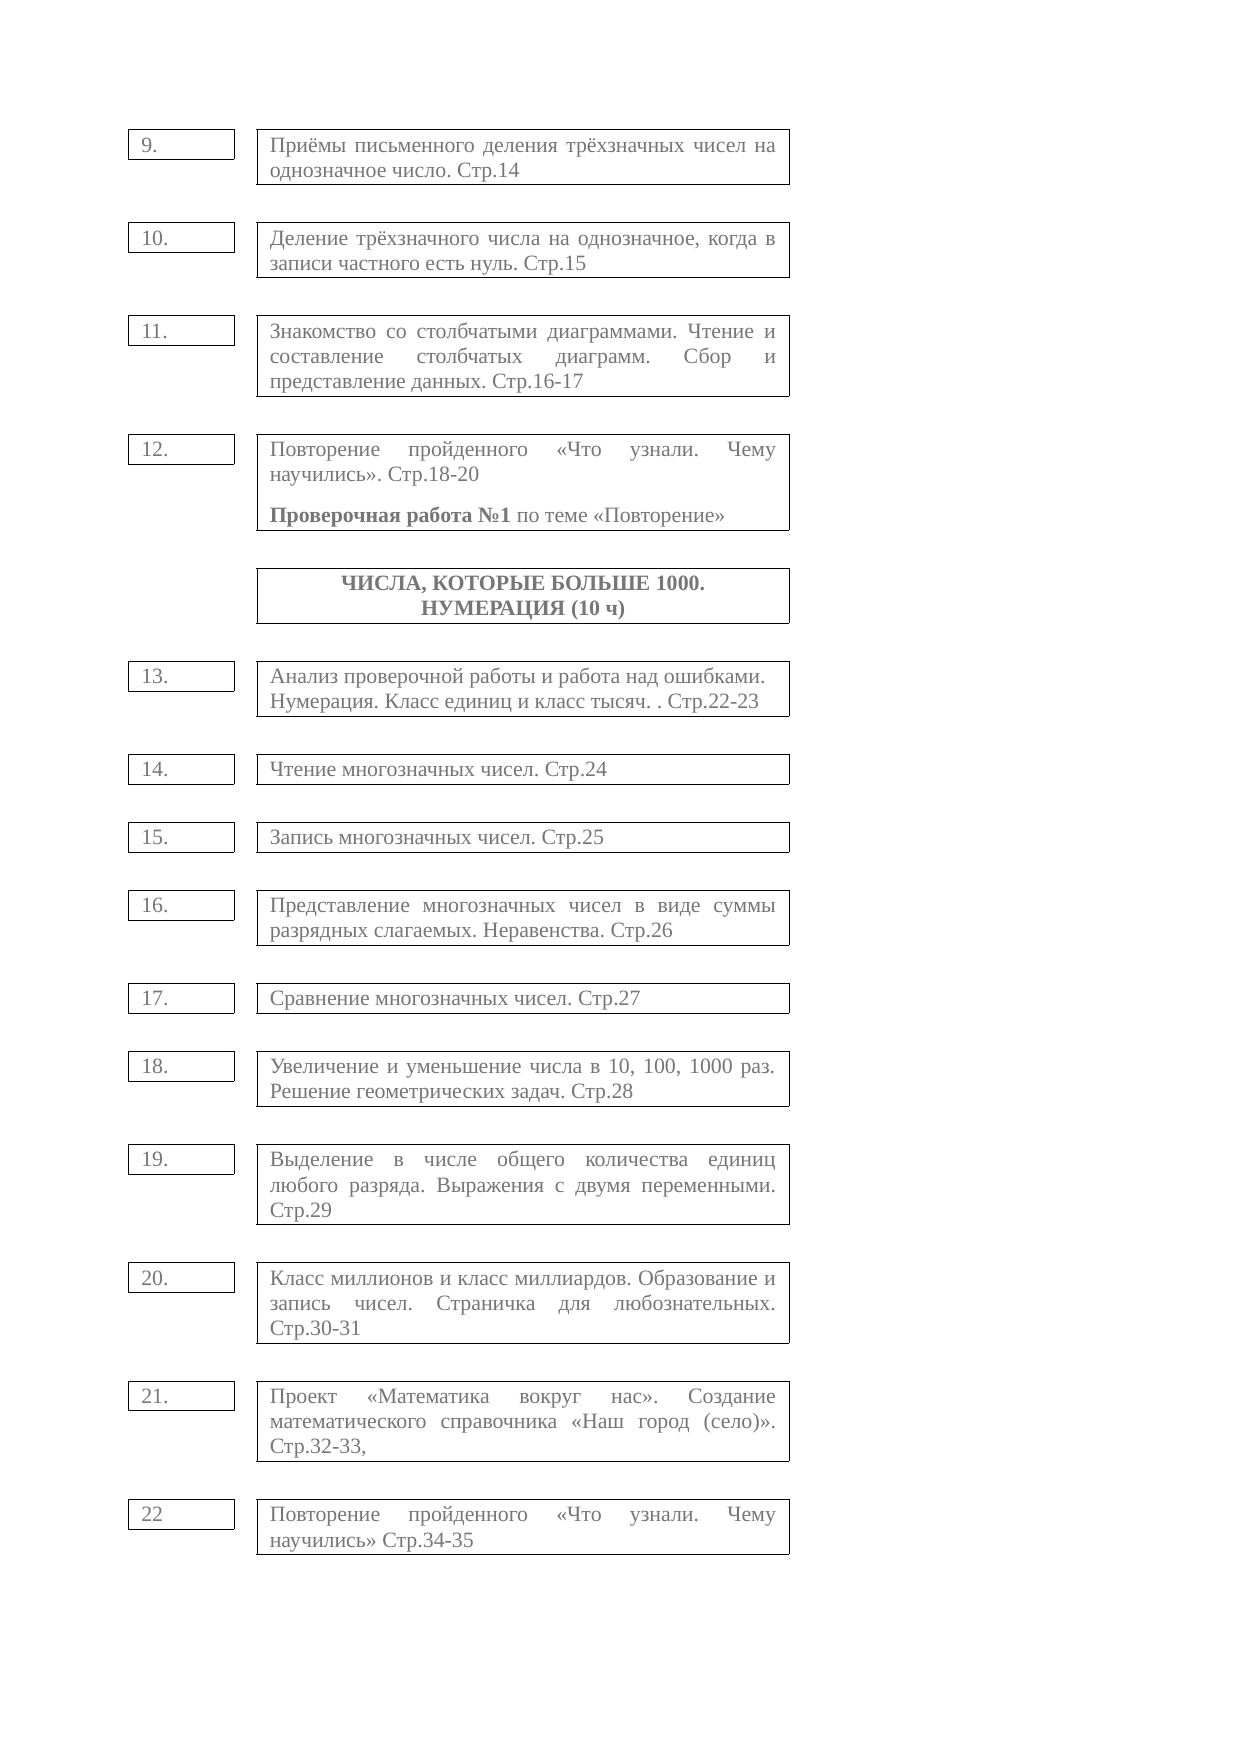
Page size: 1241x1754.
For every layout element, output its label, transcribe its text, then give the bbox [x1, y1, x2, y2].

table_cell 14. [117, 743, 246, 811]
table_cell [953, 879, 1114, 972]
table_cell 20. [117, 1251, 246, 1369]
table_cell [953, 304, 1114, 423]
table_cell [920, 1040, 953, 1133]
table_cell Анализ проверочной работы и работа над ошибками. Нумерация. Класс единиц и класс тысяч. . Стр.22-23 [246, 650, 800, 743]
table_cell 10. [117, 211, 246, 304]
table_cell [117, 557, 246, 650]
table_cell 18. [117, 1040, 246, 1133]
table_cell [800, 1370, 920, 1488]
table_cell ЧИСЛА, КОТОРЫЕ БОЛЬШЕ 1000. НУМЕРАЦИЯ (10 ч) [246, 557, 800, 650]
table_cell [920, 304, 953, 423]
table_cell [800, 1040, 920, 1133]
table_cell [800, 811, 920, 879]
table_cell Повторение пройденного «Что узнали. Чему научились». Стр.18-20 Проверочная работа №1 по теме «Повторение» [246, 423, 800, 557]
table_cell [920, 972, 953, 1040]
table_cell [800, 304, 920, 423]
table_cell [920, 557, 953, 650]
table_cell [953, 811, 1114, 879]
table_cell Представление многозначных чисел в виде суммы разрядных слагаемых. Неравенства. Стр.26 [246, 879, 800, 972]
table_cell [920, 1370, 953, 1488]
table_cell [953, 557, 1114, 650]
table_cell 13. [117, 650, 246, 743]
table_cell [920, 1251, 953, 1369]
table_cell [800, 743, 920, 811]
table_cell [953, 1040, 1114, 1133]
table_cell [953, 972, 1114, 1040]
table_cell [920, 1133, 953, 1251]
table_cell Запись многозначных чисел. Стр.25 [246, 811, 800, 879]
table_cell [800, 557, 920, 650]
table_cell [953, 211, 1114, 304]
table_cell Выделение в числе общего количества единиц любого разряда. Выражения с двумя переменными. Стр.29 [246, 1133, 800, 1251]
table_cell [800, 879, 920, 972]
table_cell [953, 118, 1114, 211]
table_cell [953, 743, 1114, 811]
table_cell 9. [117, 118, 246, 211]
table_cell Проект «Математика вокруг нас». Создание математического справочника «Наш город (село)». Стр.32-33, [246, 1370, 800, 1488]
table_cell [920, 743, 953, 811]
table_cell Сравнение многозначных чисел. Стр.27 [246, 972, 800, 1040]
table_cell 15. [117, 811, 246, 879]
table_cell 12. [117, 423, 246, 557]
table_cell [953, 423, 1114, 557]
table_cell Повторение пройденного «Что узнали. Чему научились» Стр.34-35 [246, 1488, 800, 1600]
table_cell [800, 211, 920, 304]
table_cell [920, 1488, 953, 1600]
table_cell 17. [117, 972, 246, 1040]
table_cell [800, 972, 920, 1040]
table_cell [920, 423, 953, 557]
table_cell [800, 1251, 920, 1369]
table_cell Деление трёхзначного числа на однозначное, когда в записи частного есть нуль. Стр.15 [246, 211, 800, 304]
table_cell [920, 650, 953, 743]
table_cell [800, 423, 920, 557]
table_cell [920, 118, 953, 211]
table_cell Приёмы письменного деления трёхзначных чисел на однозначное число. Стр.14 [246, 118, 800, 211]
table_cell [800, 650, 920, 743]
table_cell [920, 811, 953, 879]
table_cell [953, 1370, 1114, 1488]
table_cell 22 [117, 1488, 246, 1600]
table_cell 16. [117, 879, 246, 972]
table_cell Чтение многозначных чисел. Стр.24 [246, 743, 800, 811]
table_cell Знакомство со столбчатыми диаграммами. Чтение и составление столбчатых диаграмм. Сбор и представление данных. Стр.16-17 [246, 304, 800, 423]
table_cell 11. [117, 304, 246, 423]
table_cell [800, 1133, 920, 1251]
table_cell [953, 1133, 1114, 1251]
table_cell 19. [117, 1133, 246, 1251]
table_cell [800, 118, 920, 211]
table_cell [953, 1488, 1114, 1600]
table_cell [953, 1251, 1114, 1369]
table_cell [920, 879, 953, 972]
table_cell Класс миллионов и класс миллиардов. Образование и запись чисел. Страничка для любознательных. Стр.30-31 [246, 1251, 800, 1369]
table_cell [800, 1488, 920, 1600]
table_cell Увеличение и уменьшение числа в 10, 100, 1000 раз. Решение геометрических задач. Стр.28 [246, 1040, 800, 1133]
table_cell [920, 211, 953, 304]
table_cell [953, 650, 1114, 743]
table_cell 21. [117, 1370, 246, 1488]
